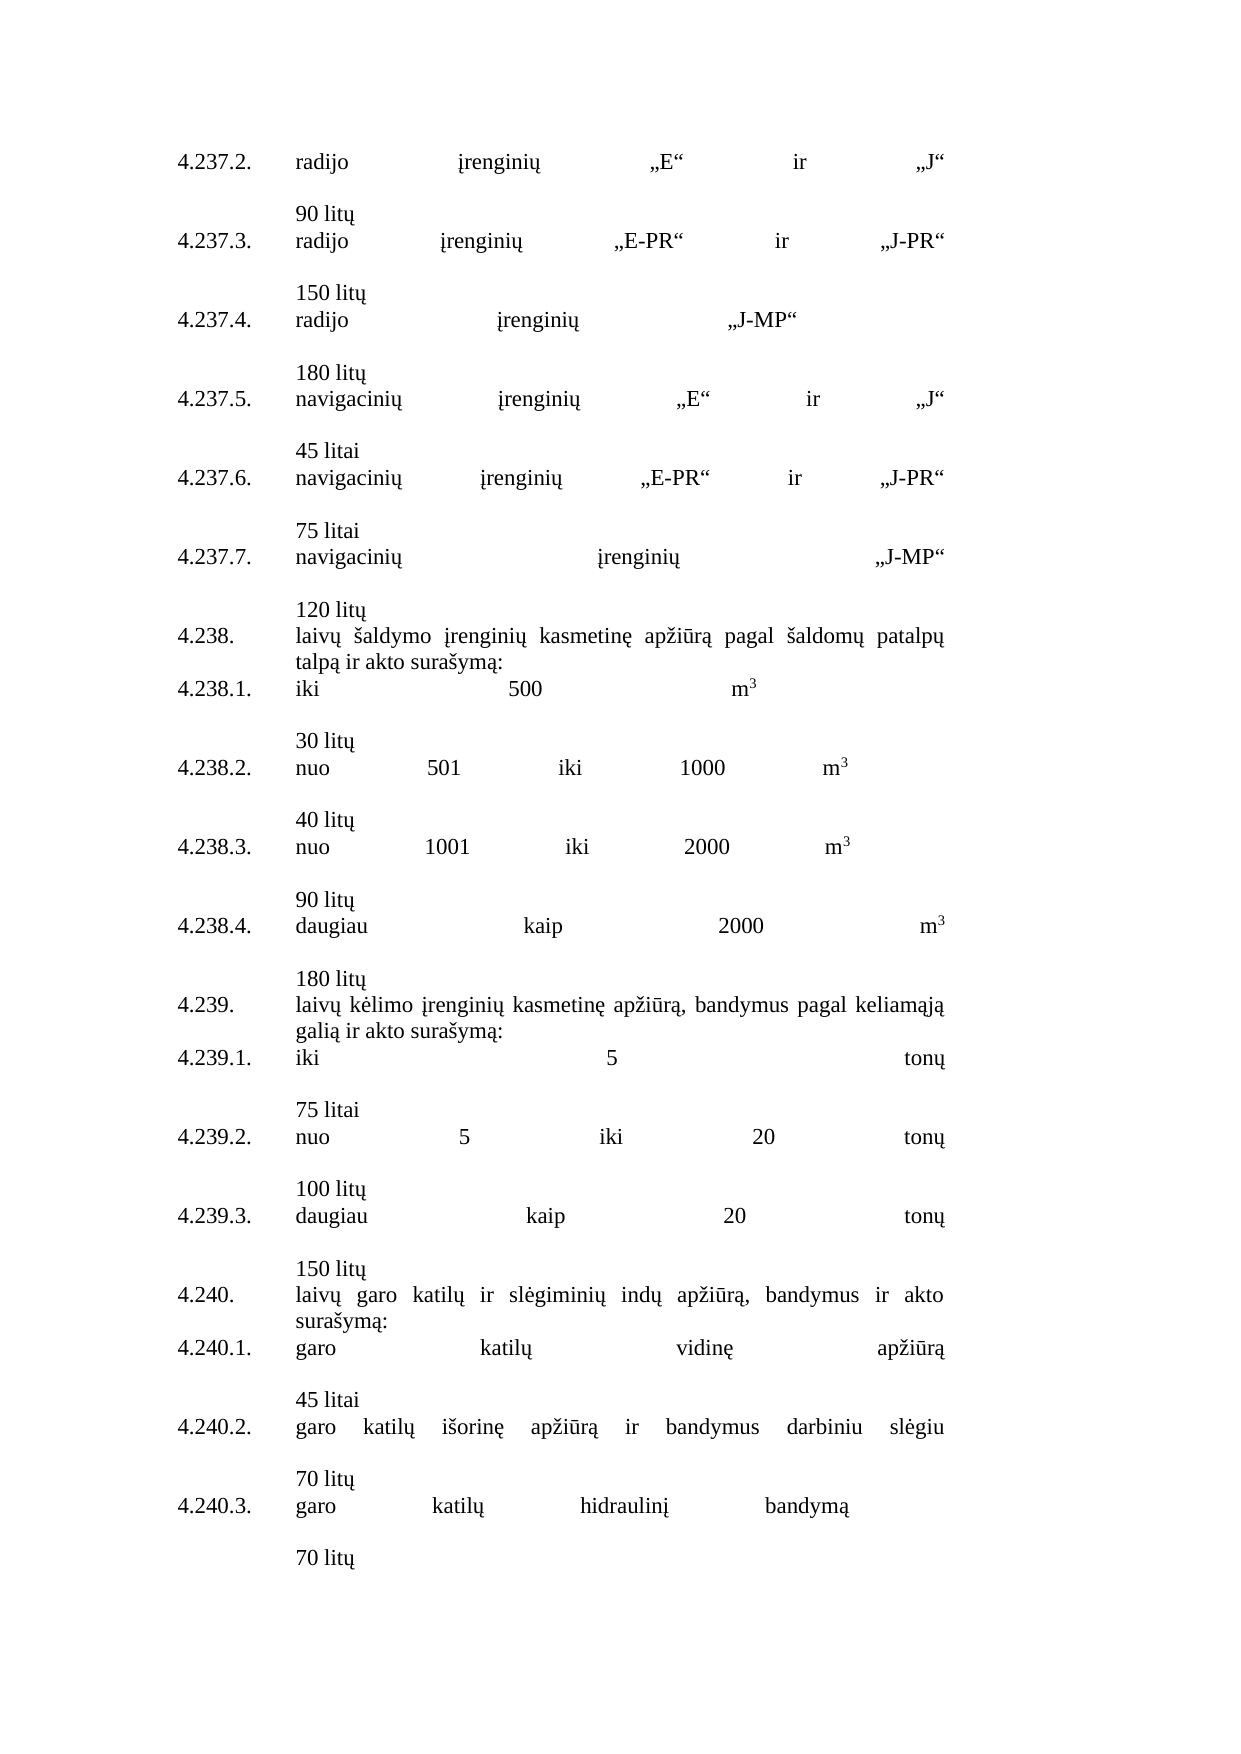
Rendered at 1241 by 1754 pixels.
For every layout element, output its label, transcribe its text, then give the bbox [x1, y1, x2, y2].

text 4.238. laivų šaldymo įrenginių kasmetinę apžiūrą pagal šaldomų patalpų talpą ir akto surašymą: [177, 622, 945, 675]
text 4.239. laivų kėlimo įrenginių kasmetinę apžiūrą, bandymus pagal keliamąją galią ir akto surašymą: [177, 991, 945, 1044]
text 4.240.3. garo katilų hidraulinį bandymą 70 litų [177, 1492, 945, 1571]
text 4.238.3. nuo 1001 iki 2000 m3 90 litų [177, 833, 945, 912]
text 4.237.2. radijo įrenginių „E“ ir „J“ 90 litų [177, 148, 945, 227]
text 4.240.2. garo katilų išorinę apžiūrą ir bandymus darbiniu slėgiu 70 litų [177, 1413, 945, 1492]
text 4.238.4. daugiau kaip 2000 m3 180 litų [177, 912, 945, 991]
text 4.239.1. iki 5 tonų 75 litai [177, 1044, 945, 1123]
text 4.239.3. daugiau kaip 20 tonų 150 litų [177, 1202, 945, 1281]
text 4.237.7. navigacinių įrenginių „J-MP“ 120 litų [177, 543, 945, 622]
text 4.237.6. navigacinių įrenginių „E-PR“ ir „J-PR“ 75 litai [177, 464, 945, 543]
text 4.240.1. garo katilų vidinę apžiūrą 45 litai [177, 1334, 945, 1413]
text 4.238.1. iki 500 m3 30 litų [177, 675, 945, 754]
text 4.238.2. nuo 501 iki 1000 m3 40 litų [177, 754, 945, 833]
text 4.239.2. nuo 5 iki 20 tonų 100 litų [177, 1123, 945, 1202]
text 4.237.3. radijo įrenginių „E-PR“ ir „J-PR“ 150 litų [177, 227, 945, 306]
text 4.237.5. navigacinių įrenginių „E“ ir „J“ 45 litai [177, 385, 945, 464]
text 4.237.4. radijo įrenginių „J-MP“ 180 litų [177, 306, 945, 385]
text 4.240. laivų garo katilų ir slėgiminių indų apžiūrą, bandymus ir akto surašymą: [177, 1281, 945, 1334]
